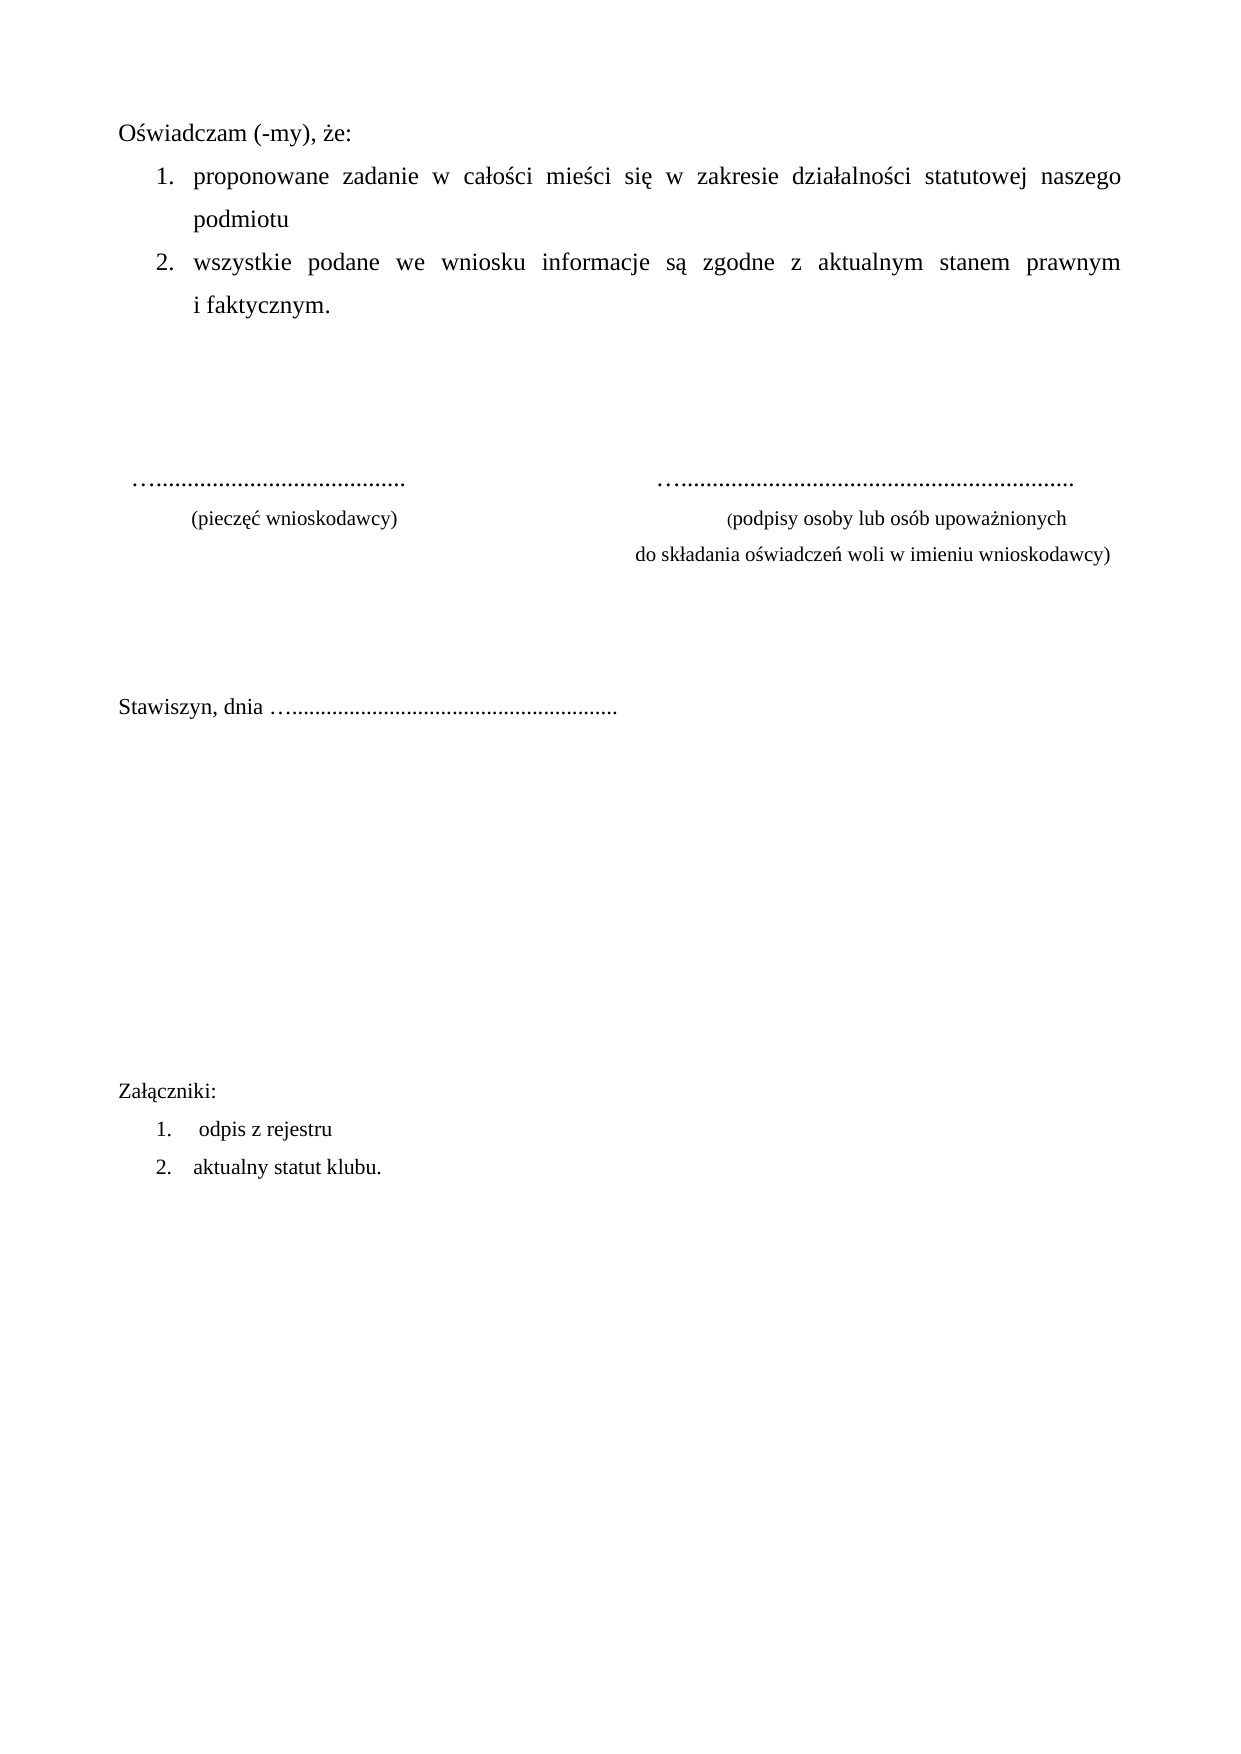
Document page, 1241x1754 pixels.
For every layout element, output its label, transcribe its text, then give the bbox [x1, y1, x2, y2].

text Oświadczam (-my), że: [118, 118, 1122, 147]
text do składania oświadczeń woli w imieniu wnioskodawcy) [118, 542, 1122, 566]
text Stawiszyn, dnia …......................................................... [118, 693, 1122, 720]
list odpis z rejestru [156, 1116, 1122, 1141]
list proponowane zadanie w całości mieści się w zakresie działalności statutowej naszego podmiotu [156, 161, 1122, 233]
list wszystkie podane we wniosku informacje są zgodne z aktualnym stanem prawnym i faktycznym. [156, 247, 1122, 319]
text Załączniki: [118, 1078, 1122, 1104]
text (pieczęć wnioskodawcy) (podpisy osoby lub osób upoważnionych [118, 506, 1122, 530]
text …........................................ …............................................................... [118, 463, 1122, 492]
list aktualny statut klubu. [156, 1154, 1122, 1179]
